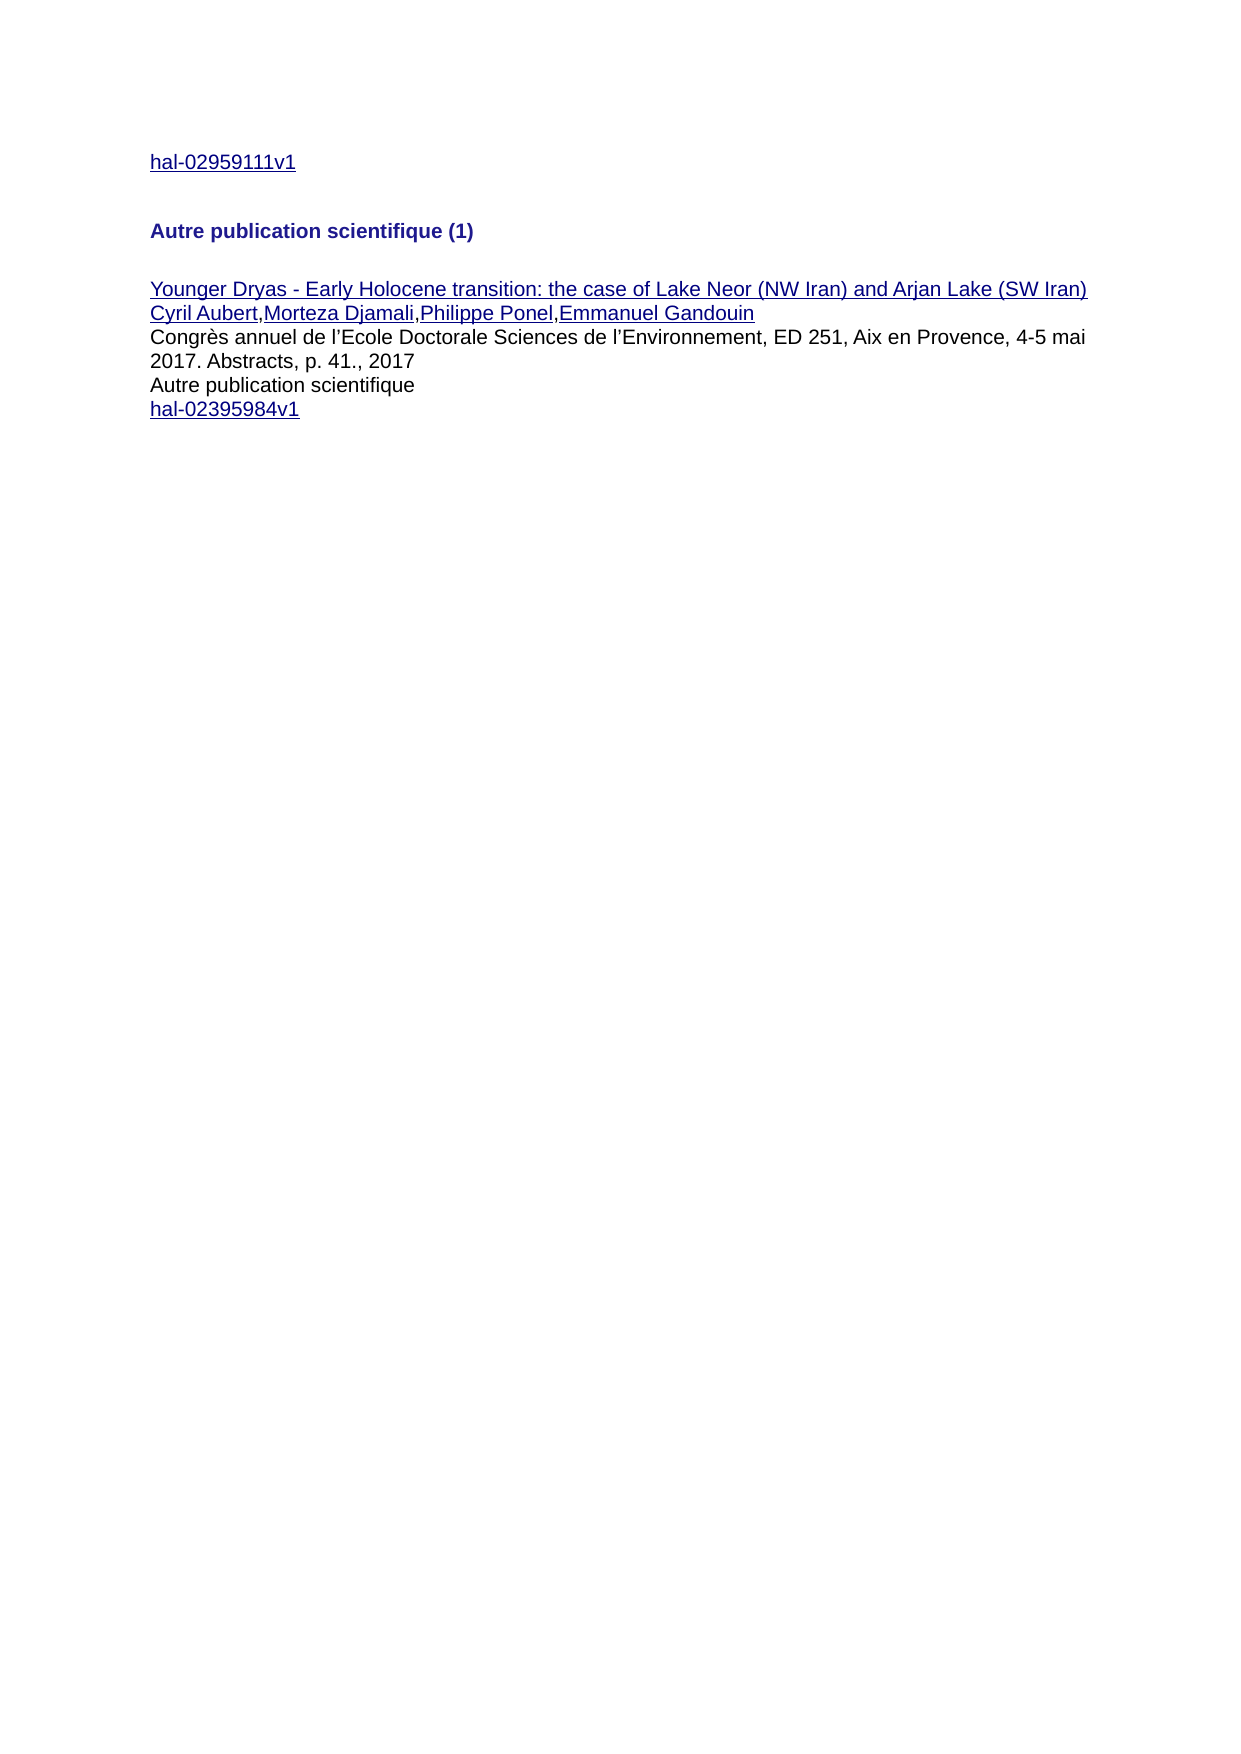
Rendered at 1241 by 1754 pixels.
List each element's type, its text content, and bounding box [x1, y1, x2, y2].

subtitle Autre publication scientifique (1) [150, 219, 1090, 243]
table_header Younger Dryas - Early Holocene transition: the case of Lake Neor (NW Iran) and Arjan Lake (SW Iran) Cyril Aubert,Morteza Djamali,Philippe Ponel,Emmanuel Gandouin Congrès annuel de l’Ecole Doctorale Sciences de l’Environnement, ED 251, Aix en Provence, 4-5 mai 2017. Abstracts, p. 41., 2017 Autre publication scientifique hal-02395984v1 [150, 277, 1090, 421]
table_header hal-02959111v1 [150, 150, 1090, 174]
